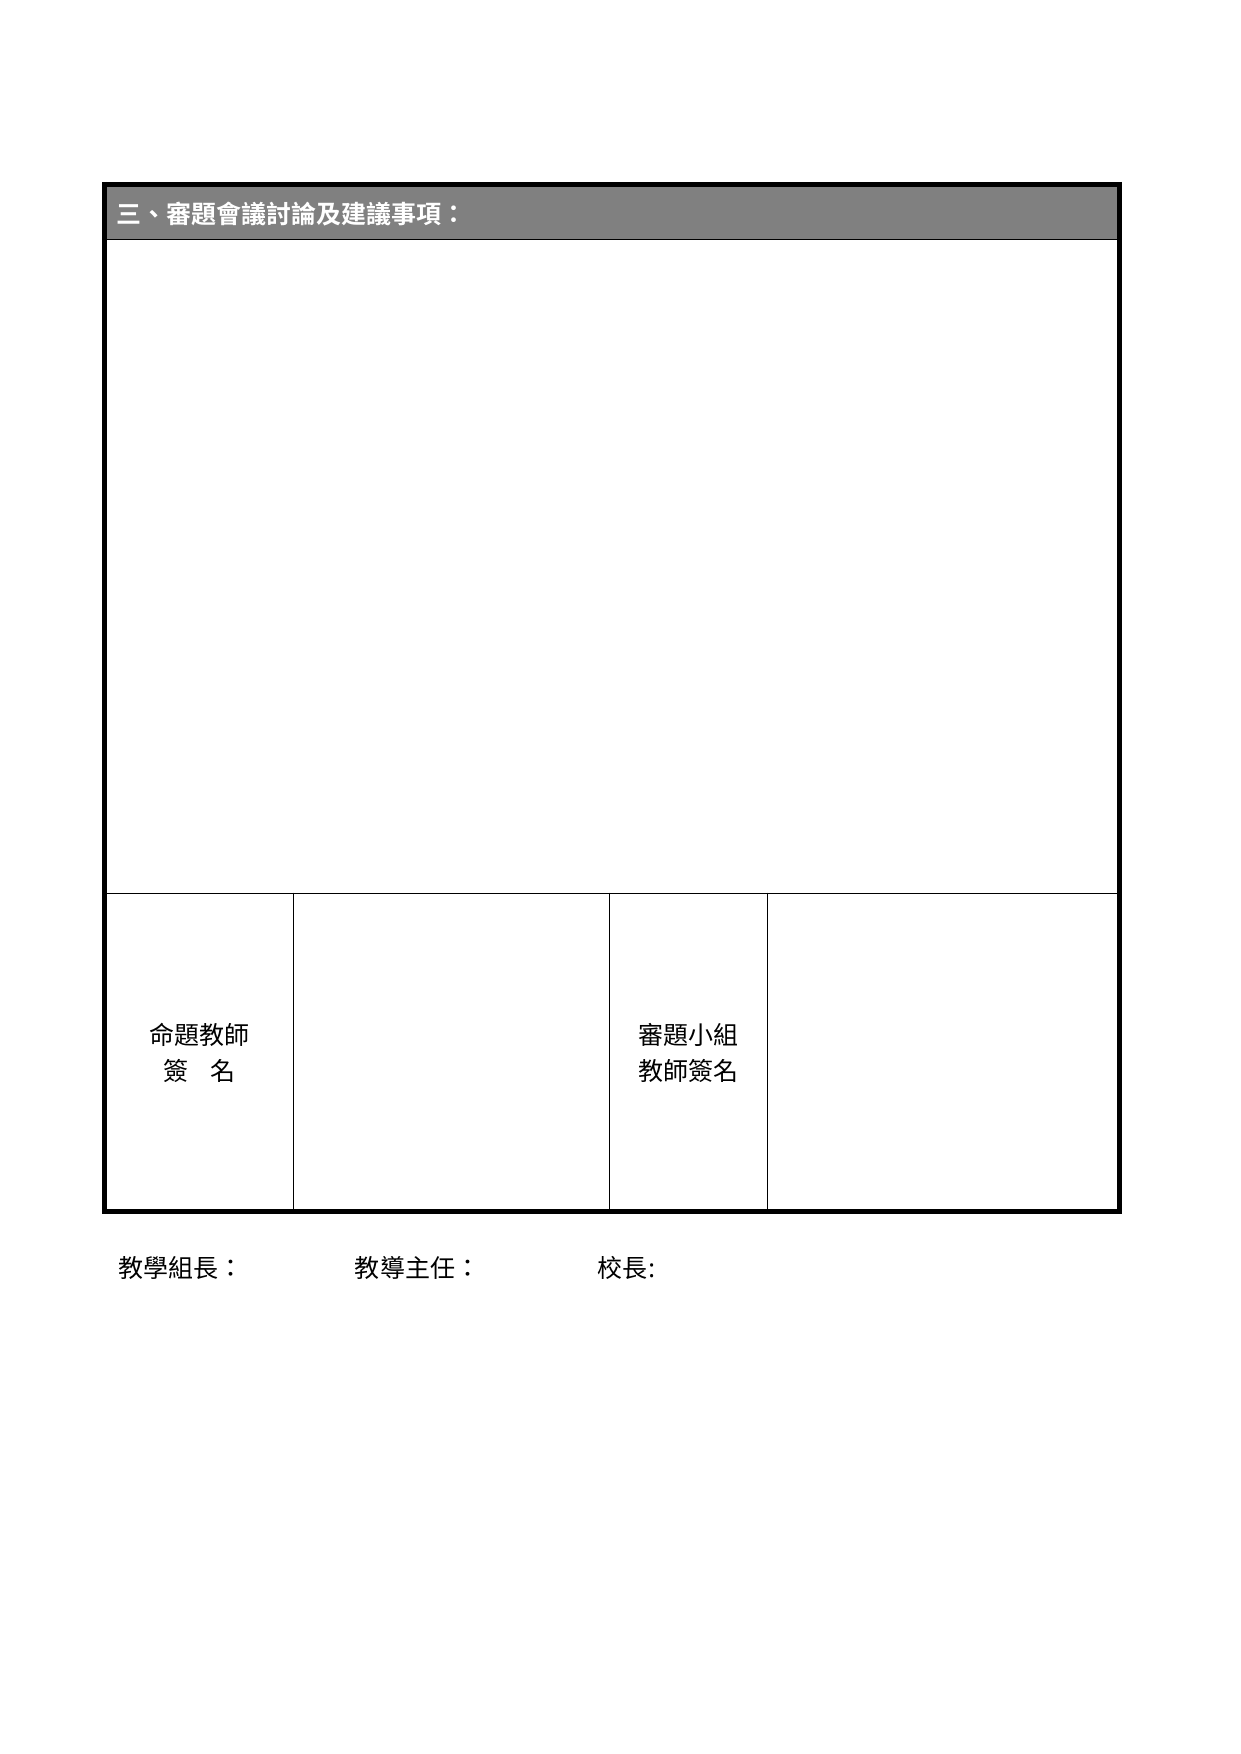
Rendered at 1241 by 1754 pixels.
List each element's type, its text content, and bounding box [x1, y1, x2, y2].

table_cell [107, 240, 1117, 892]
table_cell [768, 894, 1117, 1209]
text 教學組長： 教導主任： 校長: [118, 1248, 1122, 1284]
table_cell [294, 894, 609, 1209]
table_cell 審題小組 教師簽名 [610, 894, 767, 1209]
table_cell 命題教師 簽 名 [107, 894, 293, 1209]
table_header 三、審題會議討論及建議事項： [107, 187, 1117, 239]
